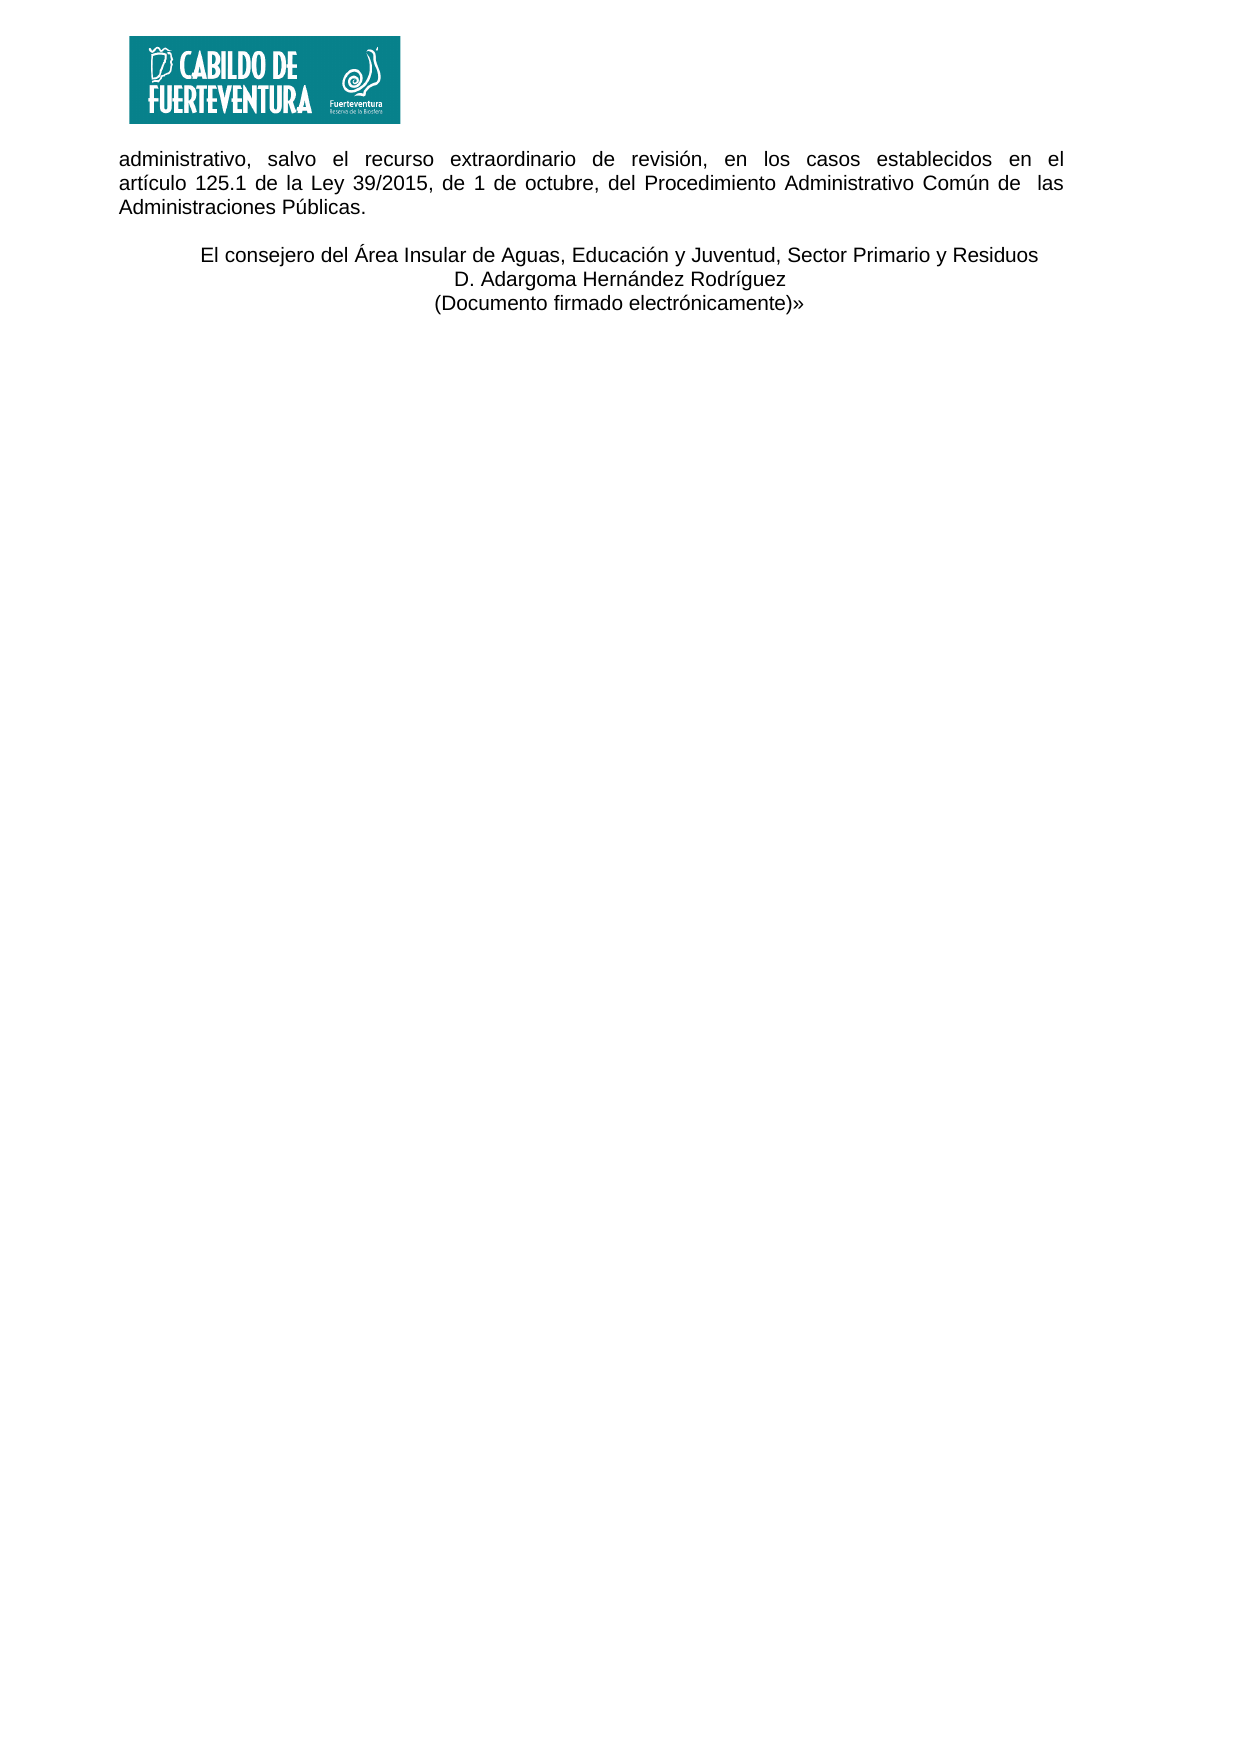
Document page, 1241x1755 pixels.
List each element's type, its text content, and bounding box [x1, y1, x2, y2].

text El consejero del Área Insular de Aguas, Educación y Juventud, Sector Primario y Residuos [200, 243, 1076, 267]
text D. Adargoma Hernández Rodríguez (Documento firmado electrónicamente)» [434, 267, 895, 315]
text administrativo, salvo el recurso extraordinario de revisión, en los casos establecidos en el artículo 125.1 de la Ley 39/2015, de 1 de octubre, del Procedimiento Administrativo Común de las Administraciones Públicas. [119, 146, 1064, 219]
